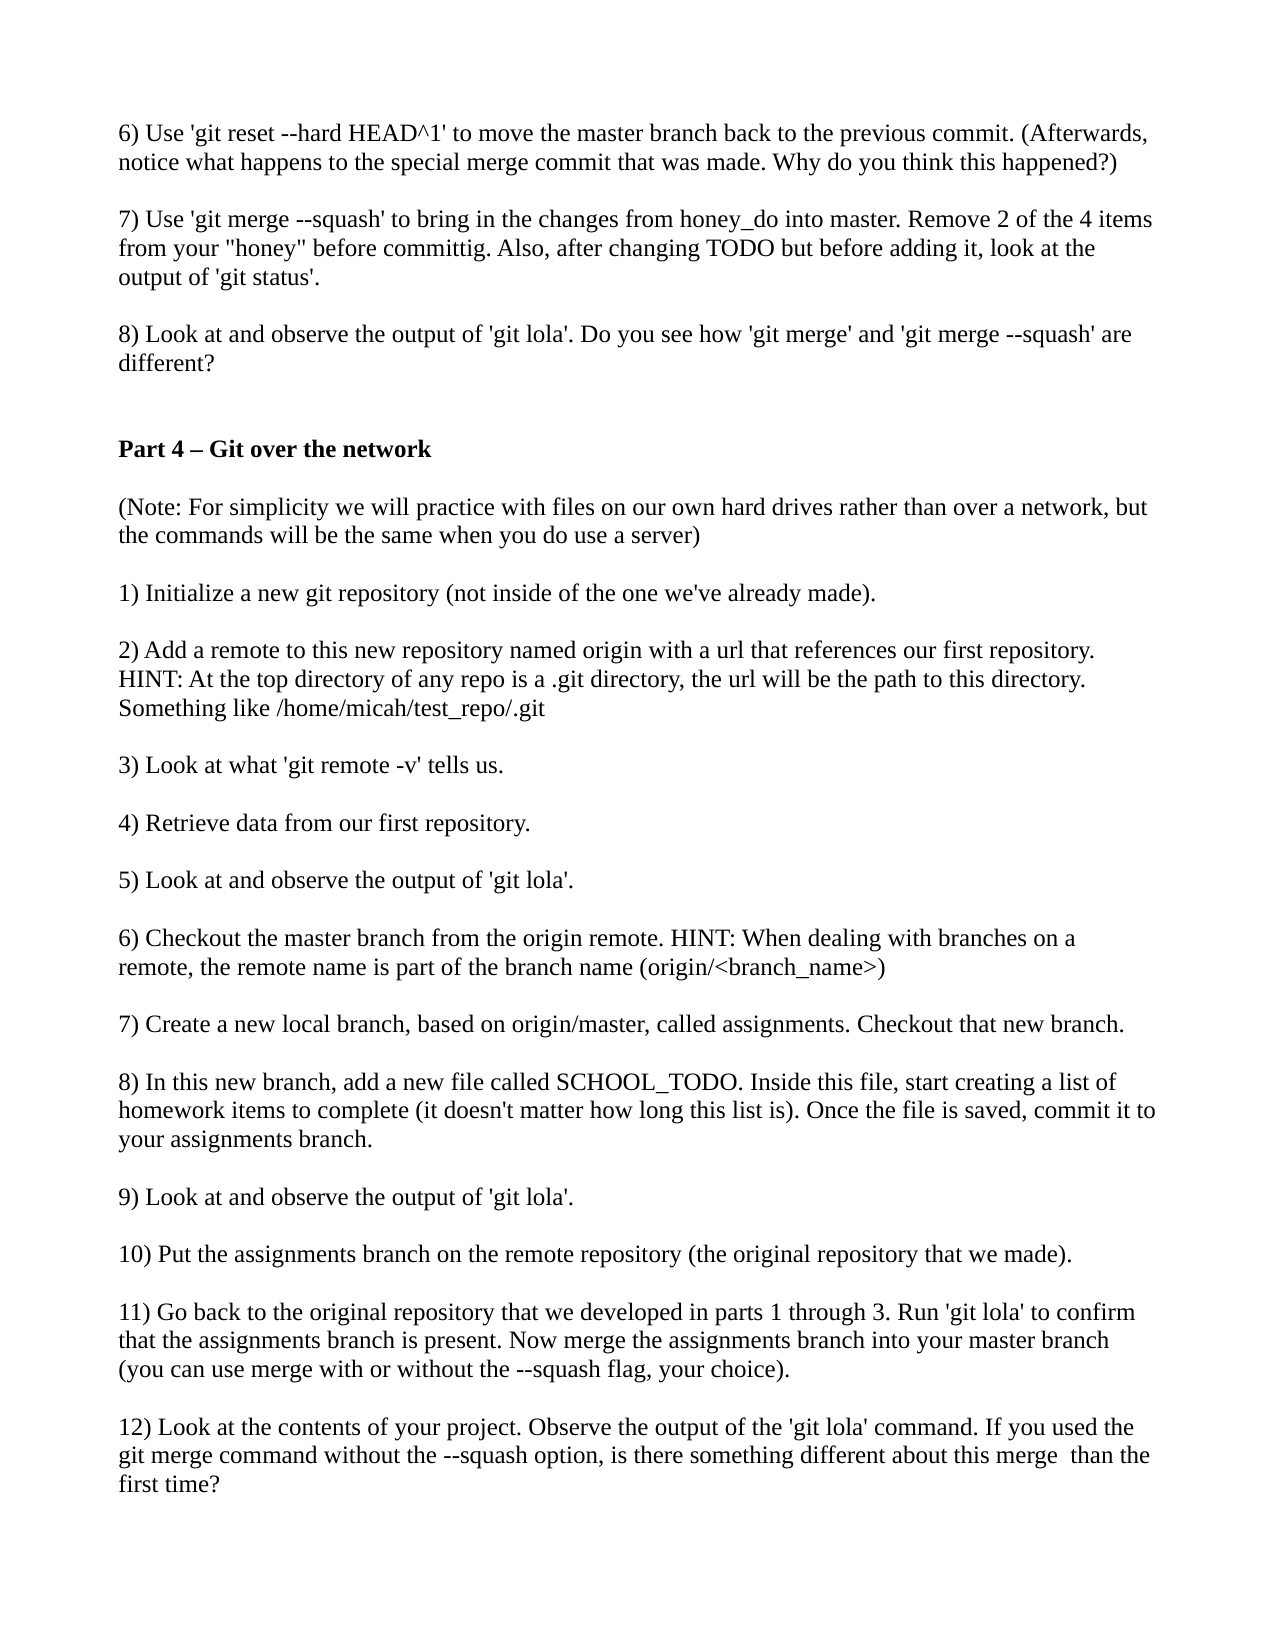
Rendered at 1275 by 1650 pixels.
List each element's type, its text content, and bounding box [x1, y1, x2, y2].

text 8) In this new branch, add a new file called SCHOOL_TODO. Inside this file, start creating a list of homework items to complete (it doesn't matter how long this list is). Once the file is saved, commit it to your assignments branch. [118, 1067, 1157, 1153]
text 6) Use 'git reset --hard HEAD^1' to move the master branch back to the previous commit. (Afterwards, notice what happens to the special merge commit that was made. Why do you think this happened?) 7) Use 'git merge --squash' to bring in the changes from honey_do into master. Remove 2 of the 4 items from your "honey" before committig. Also, after changing TODO but before adding it, look at the output of 'git status'. 8) Look at and observe the output of 'git lola'. Do you see how 'git merge' and 'git merge --squash' are different? [118, 118, 1157, 377]
text (Note: For simplicity we will practice with files on our own hard drives rather than over a network, but the commands will be the same when you do use a server) [118, 492, 1157, 549]
text 1) Initialize a new git repository (not inside of the one we've already made). [118, 578, 1157, 607]
text 10) Put the assignments branch on the remote repository (the original repository that we made). [118, 1239, 1157, 1268]
text 11) Go back to the original repository that we developed in parts 1 through 3. Run 'git lola' to confirm that the assignments branch is present. Now merge the assignments branch into your master branch (you can use merge with or without the --squash flag, your choice). [118, 1297, 1157, 1383]
text 12) Look at the contents of your project. Observe the output of the 'git lola' command. If you used the git merge command without the --squash option, is there something different about this merge than the first time? [118, 1412, 1157, 1498]
text 7) Create a new local branch, based on origin/master, called assignments. Checkout that new branch. [118, 1009, 1157, 1038]
text 3) Look at what 'git remote -v' tells us. [118, 751, 1157, 779]
text 6) Checkout the master branch from the origin remote. HINT: When dealing with branches on a remote, the remote name is part of the branch name (origin/<branch_name>) [118, 923, 1157, 981]
text 2) Add a remote to this new repository named origin with a url that references our first repository. HINT: At the top directory of any repo is a .git directory, the url will be the path to this directory. Something like /home/micah/test_repo/.git [118, 636, 1157, 722]
text Part 4 – Git over the network [118, 434, 1157, 463]
text 4) Retrieve data from our first repository. [118, 808, 1157, 837]
text 9) Look at and observe the output of 'git lola'. [118, 1182, 1157, 1211]
text 5) Look at and observe the output of 'git lola'. [118, 866, 1157, 894]
